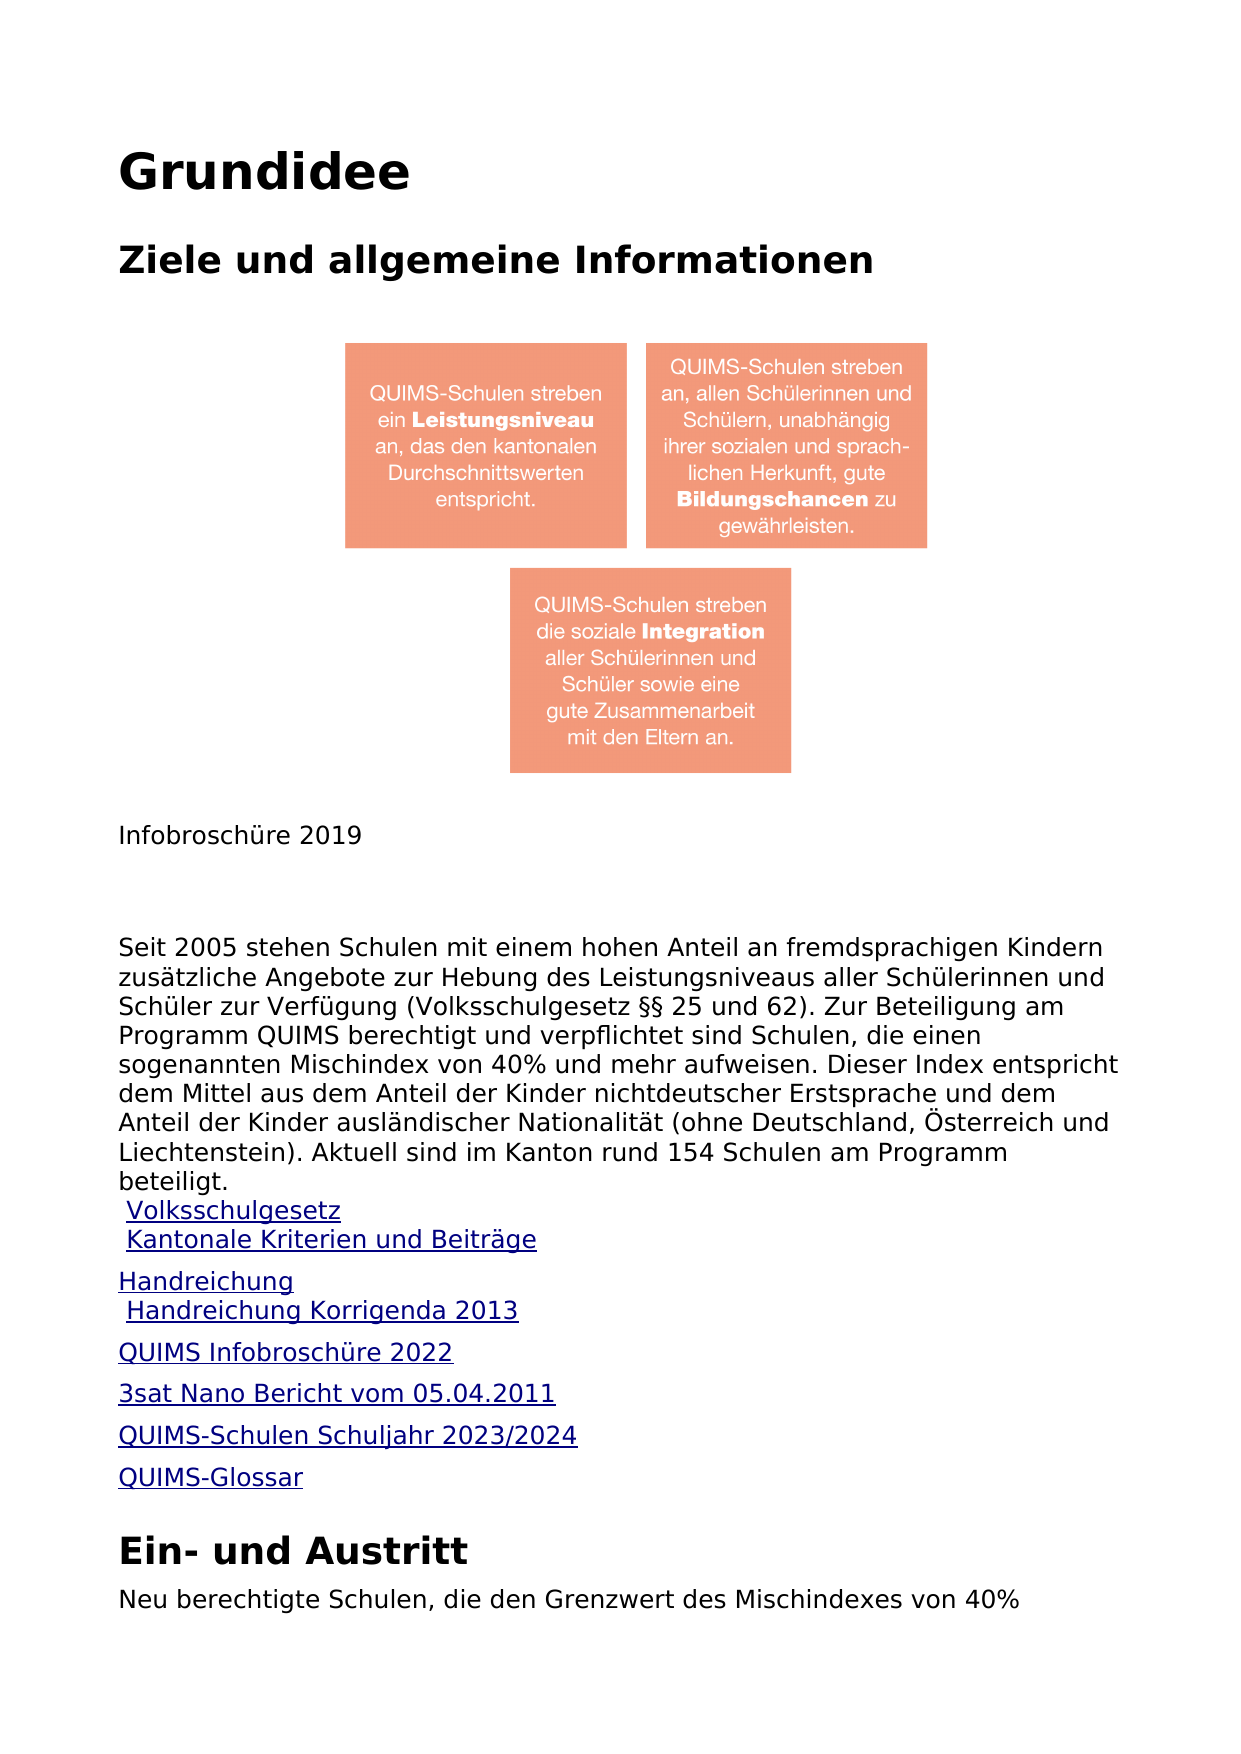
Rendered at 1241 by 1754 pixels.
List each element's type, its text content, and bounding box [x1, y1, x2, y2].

subtitle Ziele und allgemeine Informationen [118, 239, 1122, 282]
subtitle Ein- und Austritt [118, 1529, 1122, 1573]
text Seit 2005 stehen Schulen mit einem hohen Anteil an fremdsprachigen Kindern zusätzliche Angebote zur Hebung des Leistungsniveaus aller Schülerinnen und Schüler zur Verfügung (Volksschulgesetz §§ 25 und 62). Zur Beteiligung am Programm QUIMS berechtigt und verpflichtet sind Schulen, die einen sogenannten Mischindex von 40% und mehr aufweisen. Dieser Index entspricht dem Mittel aus dem Anteil der Kinder nichtdeutscher Erstsprache und dem Anteil der Kinder ausländischer Nationalität (ohne Deutschland, Österreich und Liechtenstein). Aktuell sind im Kanton rund 154 Schulen am Programm beteiligt. Volksschulgesetz Kantonale Kriterien und Beiträge [118, 934, 1122, 1254]
text QUIMS-Schulen Schuljahr 2023/2024 [118, 1421, 1122, 1450]
text 3sat Nano Bericht vom 05.04.2011 [118, 1379, 1122, 1409]
text QUIMS-Glossar [118, 1463, 1122, 1492]
text QUIMS Infobroschüre 2022 [118, 1338, 1122, 1367]
picture [151, 295, 1089, 822]
text Infobroschüre 2019 [118, 295, 1122, 850]
text Neu berechtigte Schulen, die den Grenzwert des Mischindexes von 40% [118, 1586, 1122, 1615]
text Handreichung Handreichung Korrigenda 2013 [118, 1267, 1122, 1325]
subtitle Grundidee [118, 143, 1122, 201]
